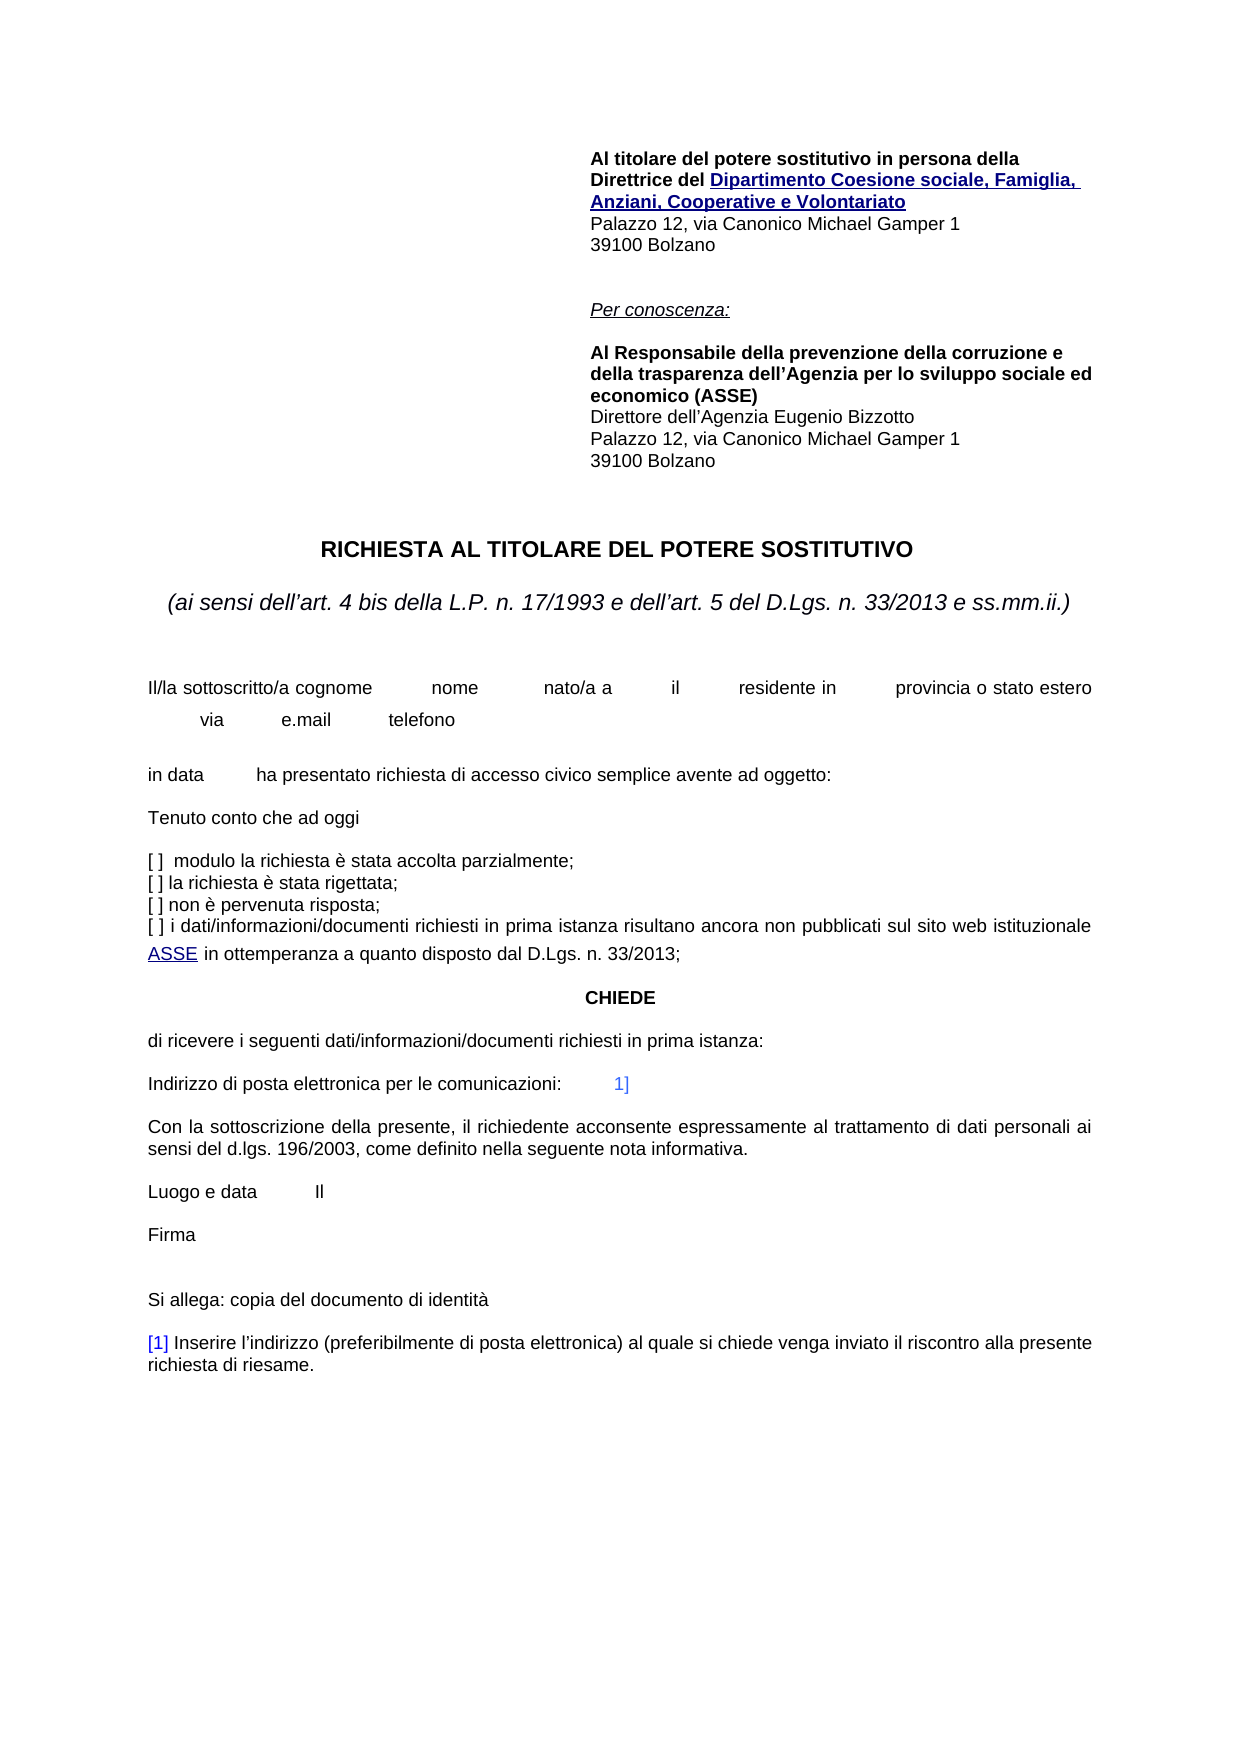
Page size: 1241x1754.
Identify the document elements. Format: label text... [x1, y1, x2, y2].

text [ ] la richiesta è stata rigettata; [148, 872, 1093, 893]
text Firma [148, 1224, 1093, 1246]
text Al titolare del potere sostitutivo in persona della Direttrice del Dipartimento Coesione sociale, Famiglia, Anziani, Cooperative e Volontariato [590, 148, 1093, 212]
text Luogo e data Il [148, 1181, 1093, 1202]
text Direttore dell’Agenzia Eugenio Bizzotto [590, 406, 1093, 428]
text Palazzo 12, via Canonico Michael Gamper 1 39100 Bolzano [590, 212, 1093, 255]
text [ ] i dati/informazioni/documenti richiesti in prima istanza risultano ancora non pubblicati sul sito web istituzionale ASSE in ottemperanza a quanto disposto dal D.Lgs. n. 33/2013; [148, 915, 1093, 965]
text CHIEDE [148, 987, 1093, 1008]
text Palazzo 12, via Canonico Michael Gamper 1 39100 Bolzano [590, 428, 1093, 493]
text Il/la sottoscritto/a cognome nome nato/a a il residente in provincia o stato estero via e.mail telefono [148, 667, 1093, 730]
text [1] Inserire l’indirizzo (preferibilmente di posta elettronica) al quale si chiede venga inviato il riscontro alla presente richiesta di riesame. [148, 1332, 1093, 1375]
text [ ] modulo la richiesta è stata accolta parzialmente; [148, 850, 1093, 872]
text Per conoscenza: [590, 277, 1093, 320]
text Si allega: copia del documento di identità [148, 1289, 1093, 1310]
text Indirizzo di posta elettronica per le comunicazioni: 1] [148, 1073, 1093, 1095]
text Tenuto conto che ad oggi [148, 807, 1093, 829]
text (ai sensi dell’art. 4 bis della L.P. n. 17/1993 e dell’art. 5 del D.Lgs. n. 33/2013 e ss.mm.ii.) [148, 588, 1093, 615]
text [ ] non è pervenuta risposta; [148, 893, 1093, 915]
text in data ha presentato richiesta di accesso civico semplice avente ad oggetto: [148, 764, 1093, 786]
text di ricevere i seguenti dati/informazioni/documenti richiesti in prima istanza: [148, 1030, 1093, 1052]
text Con la sottoscrizione della presente, il richiedente acconsente espressamente al trattamento di dati personali ai sensi del d.lgs. 196/2003, come definito nella seguente nota informativa. [148, 1116, 1093, 1159]
text Al Responsabile della prevenzione della corruzione e della trasparenza dell’Agenzia per lo sviluppo sociale ed economico (ASSE) [590, 342, 1093, 406]
text RICHIESTA AL TITOLARE DEL POTERE SOSTITUTIVO [148, 536, 1093, 562]
